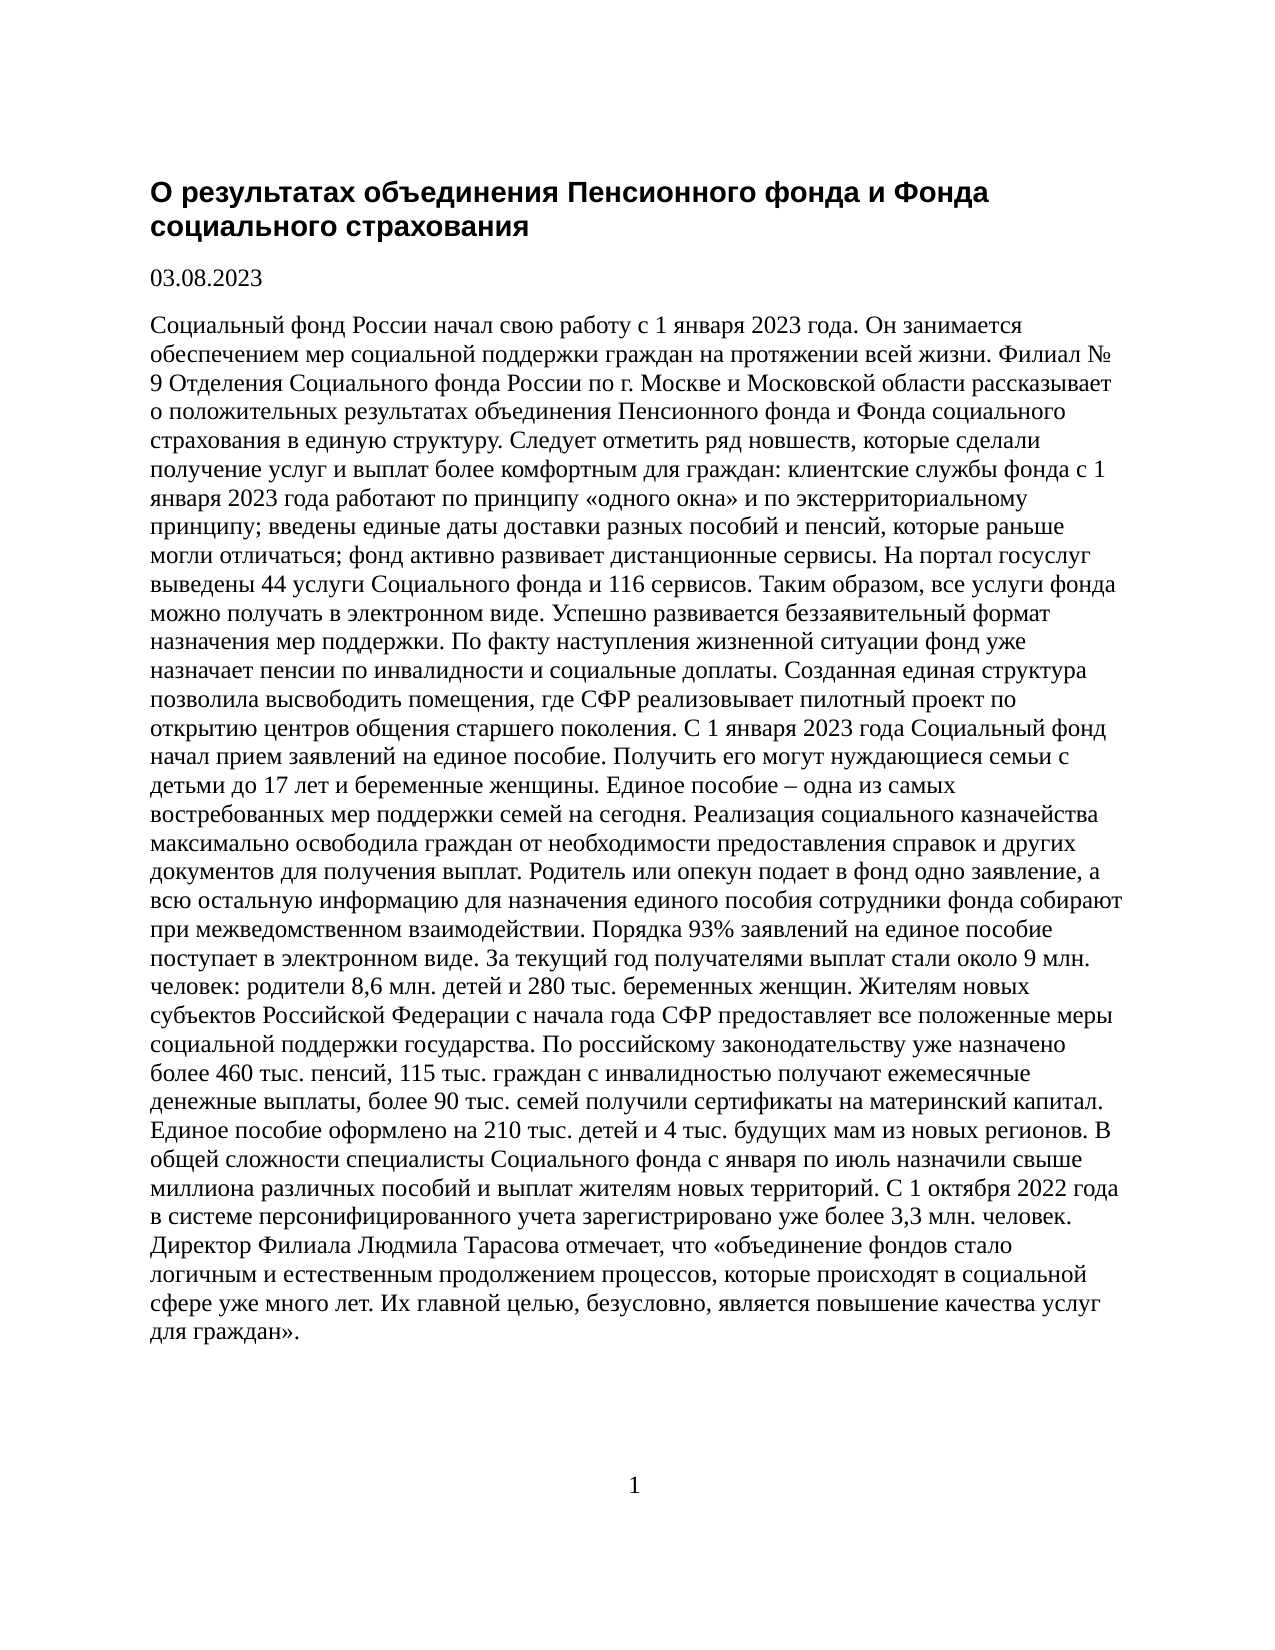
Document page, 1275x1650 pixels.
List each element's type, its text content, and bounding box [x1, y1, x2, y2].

text Социальный фонд России начал свою работу с 1 января 2023 года. Он занимается обеспечением мер социальной поддержки граждан на протяжении всей жизни. Филиал № 9 Отделения Социального фонда России по г. Москве и Московской области рассказывает о положительных результатах объединения Пенсионного фонда и Фонда социального страхования в единую структуру. Следует отметить ряд новшеств, которые сделали получение услуг и выплат более комфортным для граждан: клиентские службы фонда с 1 января 2023 года работают по принципу «одного окна» и по экстерриториальному принципу; введены единые даты доставки разных пособий и пенсий, которые раньше могли отличаться; фонд активно развивает дистанционные сервисы. На портал госуслуг выведены 44 услуги Социального фонда и 116 сервисов. Таким образом, все услуги фонда можно получать в электронном виде. Успешно развивается беззаявительный формат назначения мер поддержки. По факту наступления жизненной ситуации фонд уже назначает пенсии по инвалидности и социальные доплаты. Созданная единая структура позволила высвободить помещения, где СФР реализовывает пилотный проект по открытию центров общения старшего поколения. С 1 января 2023 года Социальный фонд начал прием заявлений на единое пособие. Получить его могут нуждающиеся семьи с детьми до 17 лет и беременные женщины. Единое пособие – одна из самых востребованных мер поддержки семей на сегодня. Реализация социального казначейства максимально освободила граждан от необходимости предоставления справок и других документов для получения выплат. Родитель или опекун подает в фонд одно заявление, а всю остальную информацию для назначения единого пособия сотрудники фонда собирают при межведомственном взаимодействии. Порядка 93% заявлений на единое пособие поступает в электронном виде. За текущий год получателями выплат стали около 9 млн. человек: родители 8,6 млн. детей и 280 тыс. беременных женщин. Жителям новых субъектов Российской Федерации с начала года СФР предоставляет все положенные меры социальной поддержки государства. По российскому законодательству уже назначено более 460 тыс. пенсий, 115 тыс. граждан с инвалидностью получают ежемесячные денежные выплаты, более 90 тыс. семей получили сертификаты на материнский капитал. Единое пособие оформлено на 210 тыс. детей и 4 тыс. будущих мам из новых регионов. В общей сложности специалисты Социального фонда с января по июль назначили свыше миллиона различных пособий и выплат жителям новых территорий. С 1 октября 2022 года в системе персонифицированного учета зарегистрировано уже более 3,3 млн. человек. Директор Филиала Людмила Тарасова отмечает, что «объединение фондов стало логичным и естественным продолжением процессов, которые происходят в социальной сфере уже много лет. Их главной целью, безусловно, является повышение качества услуг для граждан». [150, 310, 1125, 1345]
subtitle О результатах объединения Пенсионного фонда и Фонда социального страхования [150, 175, 1125, 242]
text 03.08.2023 [150, 263, 1125, 292]
